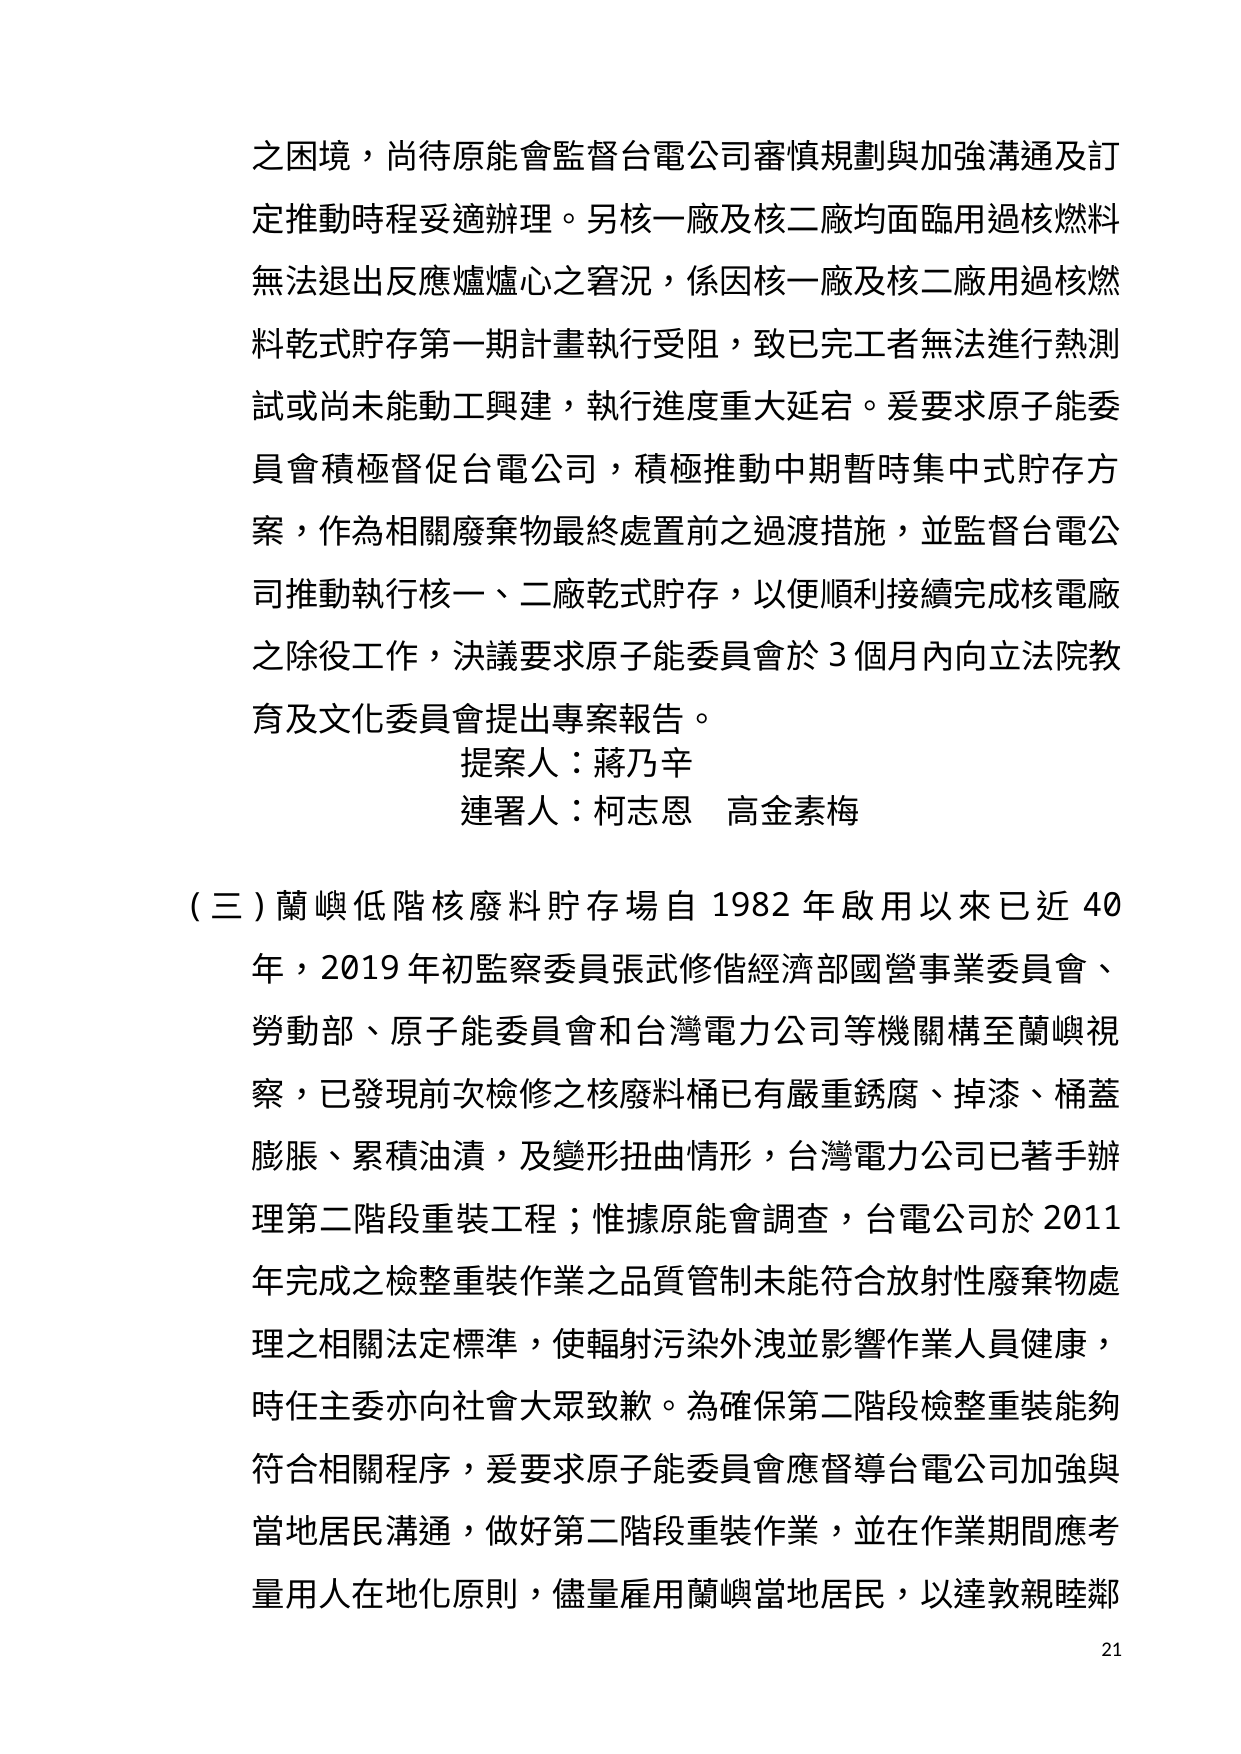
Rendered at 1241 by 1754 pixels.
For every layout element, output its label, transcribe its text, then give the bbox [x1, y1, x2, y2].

text (三)蘭嶼低階核廢料貯存場自1982年啟用以來已近40年，2019年初監察委員張武修偕經濟部國營事業委員會、勞動部、原子能委員會和台灣電力公司等機關構至蘭嶼視察，已發現前次檢修之核廢料桶已有嚴重銹腐、掉漆、桶蓋膨脹、累積油漬，及變形扭曲情形，台灣電力公司已著手辦理第二階段重裝工程；惟據原能會調查，台電公司於2011年完成之檢整重裝作業之品質管制未能符合放射性廢棄物處理之相關法定標準，使輻射污染外洩並影響作業人員健康，時任主委亦向社會大眾致歉。為確保第二階段檢整重裝能夠符合相關程序，爰要求原子能委員會應督導台電公司加強與當地居民溝通，做好第二階段重裝作業，並在作業期間應考量用人在地化原則，儘量雇用蘭嶼當地居民，以達敦親睦鄰 [185, 862, 1122, 1612]
text 連署人：柯志恩 高金素梅 [460, 785, 1122, 833]
text 提案人：蔣乃辛 [460, 737, 1122, 785]
text 之困境，尚待原能會監督台電公司審慎規劃與加強溝通及訂定推動時程妥適辦理。另核一廠及核二廠均面臨用過核燃料無法退出反應爐爐心之窘況，係因核一廠及核二廠用過核燃料乾式貯存第一期計畫執行受阻，致已完工者無法進行熱測試或尚未能動工興建，執行進度重大延宕。爰要求原子能委員會積極督促台電公司，積極推動中期暫時集中式貯存方案，作為相關廢棄物最終處置前之過渡措施，並監督台電公司推動執行核一、二廠乾式貯存，以便順利接續完成核電廠之除役工作，決議要求原子能委員會於3個月內向立法院教育及文化委員會提出專案報告。 [185, 112, 1122, 737]
